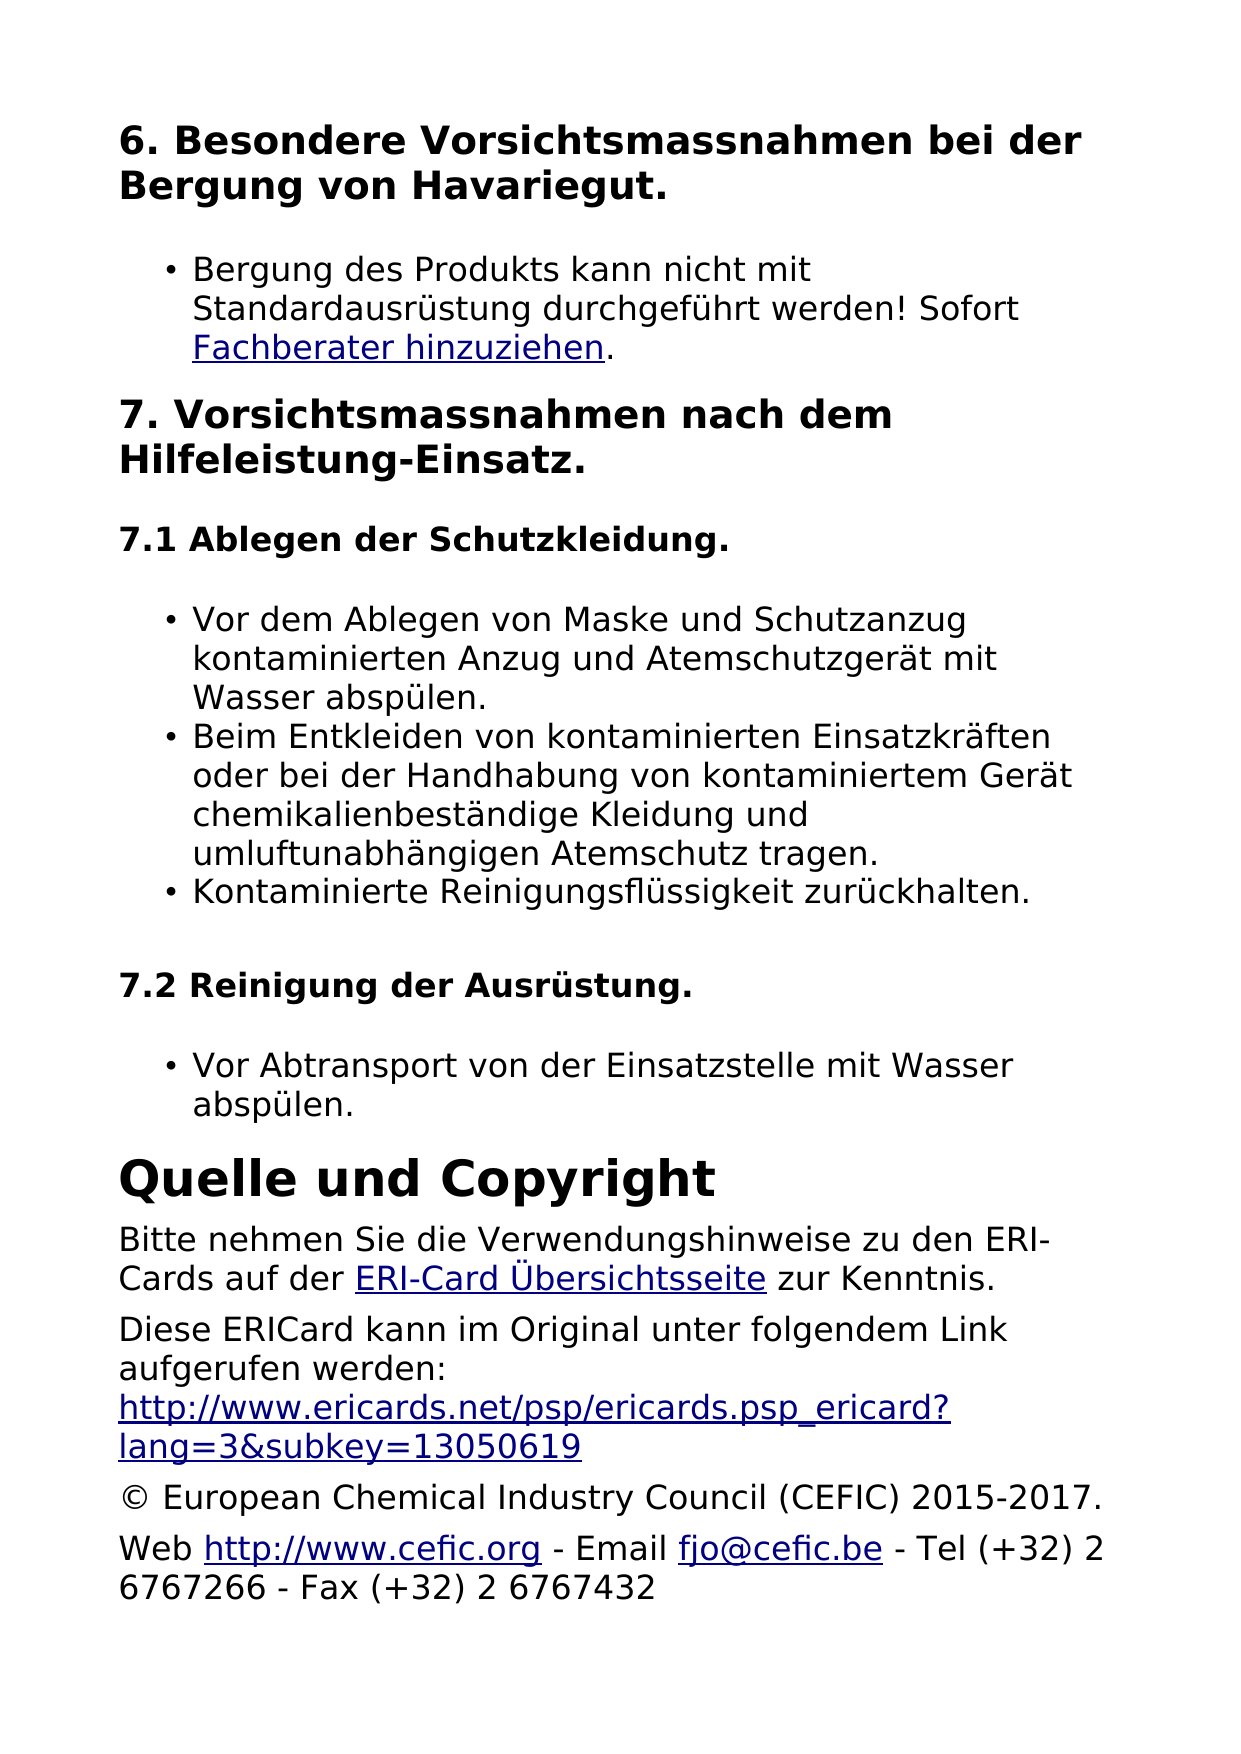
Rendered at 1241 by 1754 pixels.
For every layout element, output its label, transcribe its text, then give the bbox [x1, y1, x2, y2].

list Bergung des Produkts kann nicht mit Standardausrüstung durchgeführt werden! Sofort Fachberater hinzuziehen. [177, 251, 1122, 367]
text © European Chemical Industry Council (CEFIC) 2015-2017. [118, 1478, 1122, 1517]
subtitle Quelle und Copyright [118, 1150, 1122, 1208]
text Diese ERICard kann im Original unter folgendem Link aufgerufen werden: http://www.ericards.net/psp/ericards.psp_ericard?lang=3&subkey=13050619 [118, 1311, 1122, 1466]
text Web http://www.cefic.org - Email fjo@cefic.be - Tel (+32) 2 6767266 - Fax (+32) 2 6767432 [118, 1530, 1122, 1608]
subtitle 7. Vorsichtsmassnahmen nach dem Hilfeleistung-Einsatz. [118, 392, 1122, 482]
list Beim Entkleiden von kontaminierten Einsatzkräften oder bei der Handhabung von kontaminiertem Gerät chemikalienbeständige Kleidung und umluftunabhängigen Atemschutz tragen. [177, 717, 1122, 873]
list Vor dem Ablegen von Maske und Schutzanzug kontaminierten Anzug und Atemschutzgerät mit Wasser abspülen. [177, 601, 1122, 717]
text Bitte nehmen Sie die Verwendungshinweise zu den ERI-Cards auf der ERI-Card Übersichtsseite zur Kenntnis. [118, 1220, 1122, 1298]
subtitle 6. Besondere Vorsichtsmassnahmen bei der Bergung von Havariegut. [118, 118, 1122, 208]
subtitle 7.1 Ablegen der Schutzkleidung. [118, 520, 1122, 559]
list Kontaminierte Reinigungsflüssigkeit zurückhalten. [177, 873, 1122, 912]
subtitle 7.2 Reinigung der Ausrüstung. [118, 966, 1122, 1005]
list Vor Abtransport von der Einsatzstelle mit Wasser abspülen. [177, 1047, 1122, 1125]
